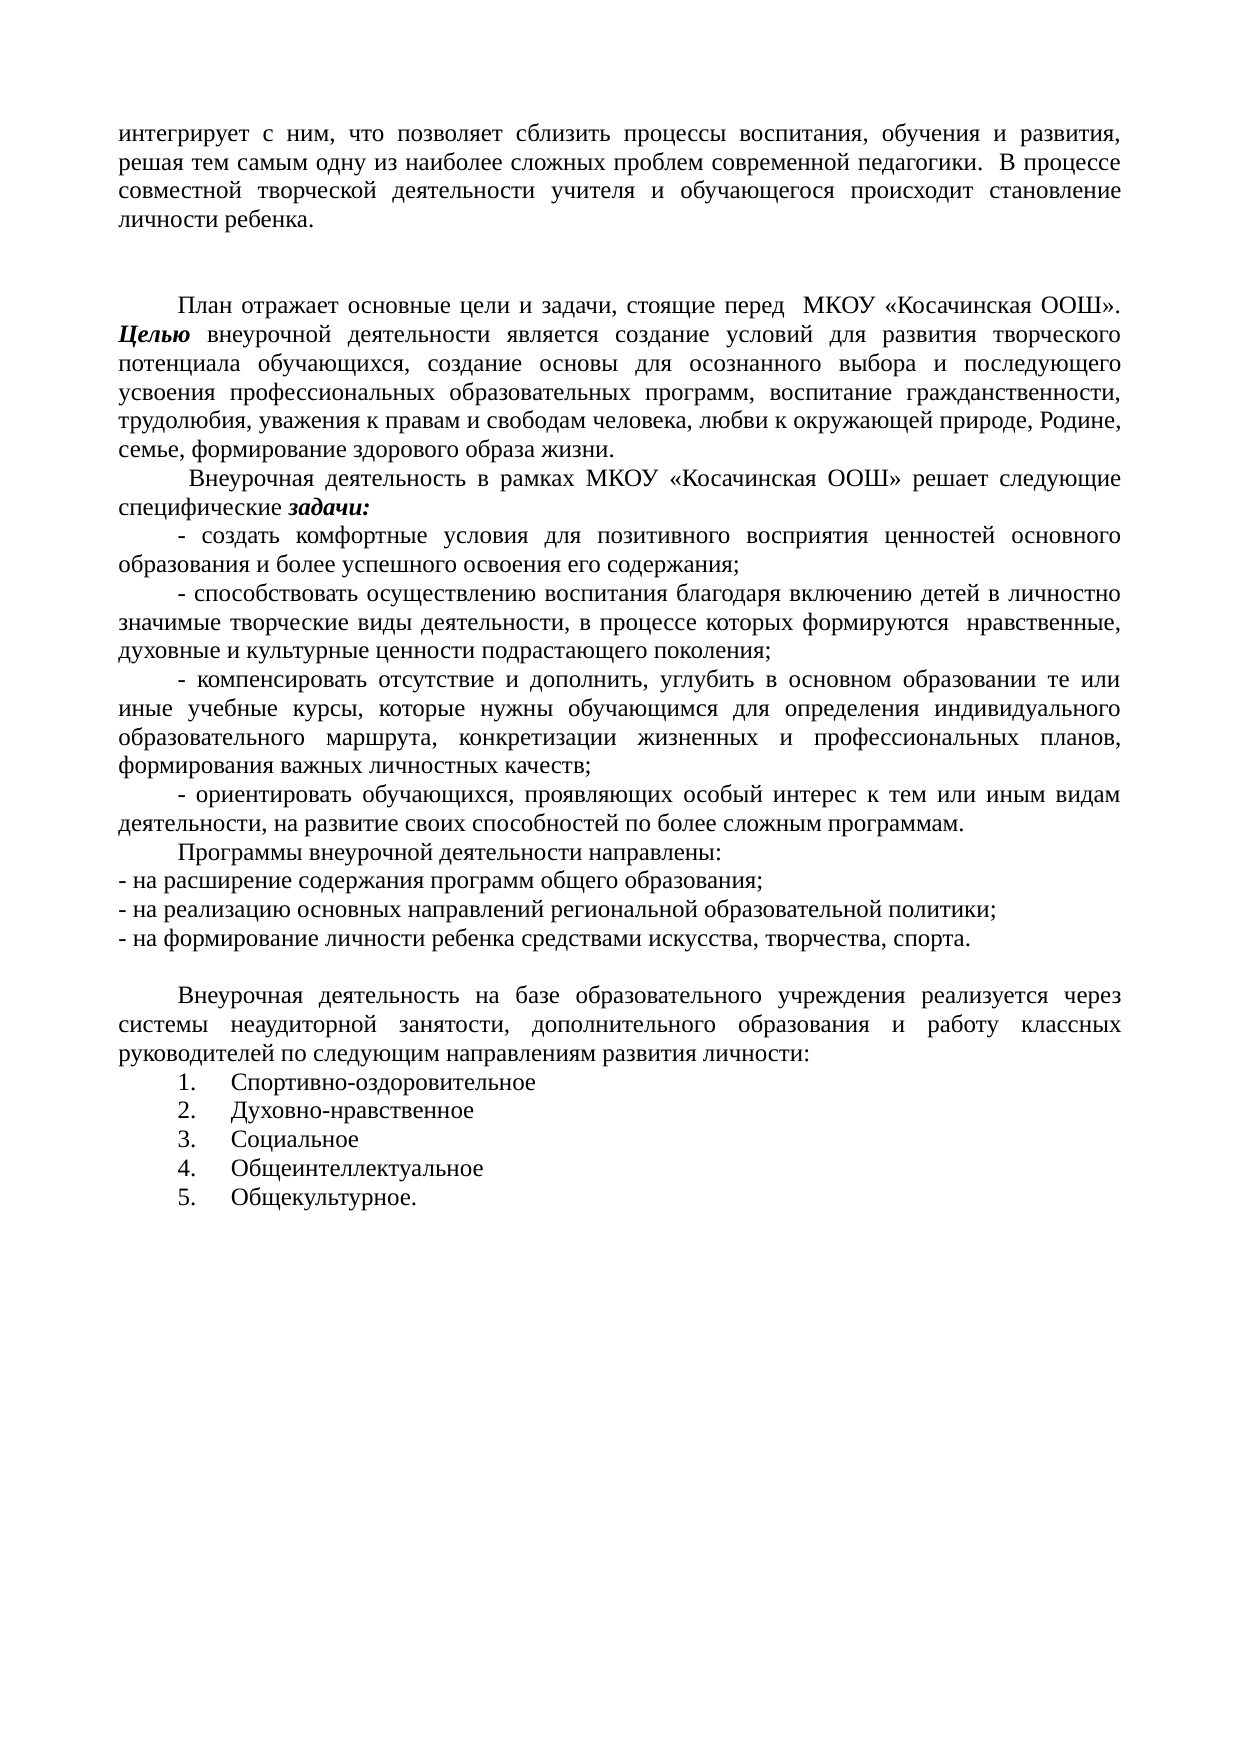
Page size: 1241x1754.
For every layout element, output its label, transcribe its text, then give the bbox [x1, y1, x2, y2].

text Внеурочная деятельность в рамках МКОУ «Косачинская ООШ» решает следующие специфические задачи: [118, 463, 1122, 521]
text - на формирование личности ребенка средствами искусства, творчества, спорта. [118, 923, 1122, 952]
list Социальное [118, 1124, 1122, 1153]
text - создать комфортные условия для позитивного восприятия ценностей основного образования и более успешного освоения его содержания; [118, 521, 1122, 578]
text - компенсировать отсутствие и дополнить, углубить в основном образовании те или иные учебные курсы, которые нужны обучающимся для определения индивидуального образовательного маршрута, конкретизации жизненных и профессиональных планов, формирования важных личностных качеств; [118, 664, 1122, 779]
list Духовно-нравственное [118, 1096, 1122, 1124]
text - ориентировать обучающихся, проявляющих особый интерес к тем или иным видам деятельности, на развитие своих способностей по более сложным программам. [118, 779, 1122, 837]
text - на реализацию основных направлений региональной образовательной политики; [118, 894, 1122, 923]
list Общеинтеллектуальное [118, 1153, 1122, 1182]
text - на расширение содержания программ общего образования; [118, 866, 1122, 894]
text План отражает основные цели и задачи, стоящие перед МКОУ «Косачинская ООШ». Целью внеурочной деятельности является создание условий для развития творческого потенциала обучающихся, создание основы для осознанного выбора и последующего усвоения профессиональных образовательных программ, воспитание гражданственности, трудолюбия, уважения к правам и свободам человека, любви к окружающей природе, Родине, семье, формирование здорового образа жизни. [118, 291, 1122, 463]
list Общекультурное. [118, 1182, 1122, 1211]
text интегрирует с ним, что позволяет сблизить процессы воспитания, обучения и развития, решая тем самым одну из наиболее сложных проблем современной педагогики. В процессе совместной творческой деятельности учителя и обучающегося происходит становление личности ребенка. [118, 118, 1122, 233]
list Спортивно-оздоровительное [118, 1067, 1122, 1096]
text - способствовать осуществлению воспитания благодаря включению детей в личностно значимые творческие виды деятельности, в процессе которых формируются нравственные, духовные и культурные ценности подрастающего поколения; [118, 578, 1122, 664]
text Программы внеурочной деятельности направлены: [118, 837, 1122, 866]
text Внеурочная деятельность на базе образовательного учреждения реализуется через системы неаудиторной занятости, дополнительного образования и работу классных руководителей по следующим направлениям развития личности: [118, 981, 1122, 1067]
